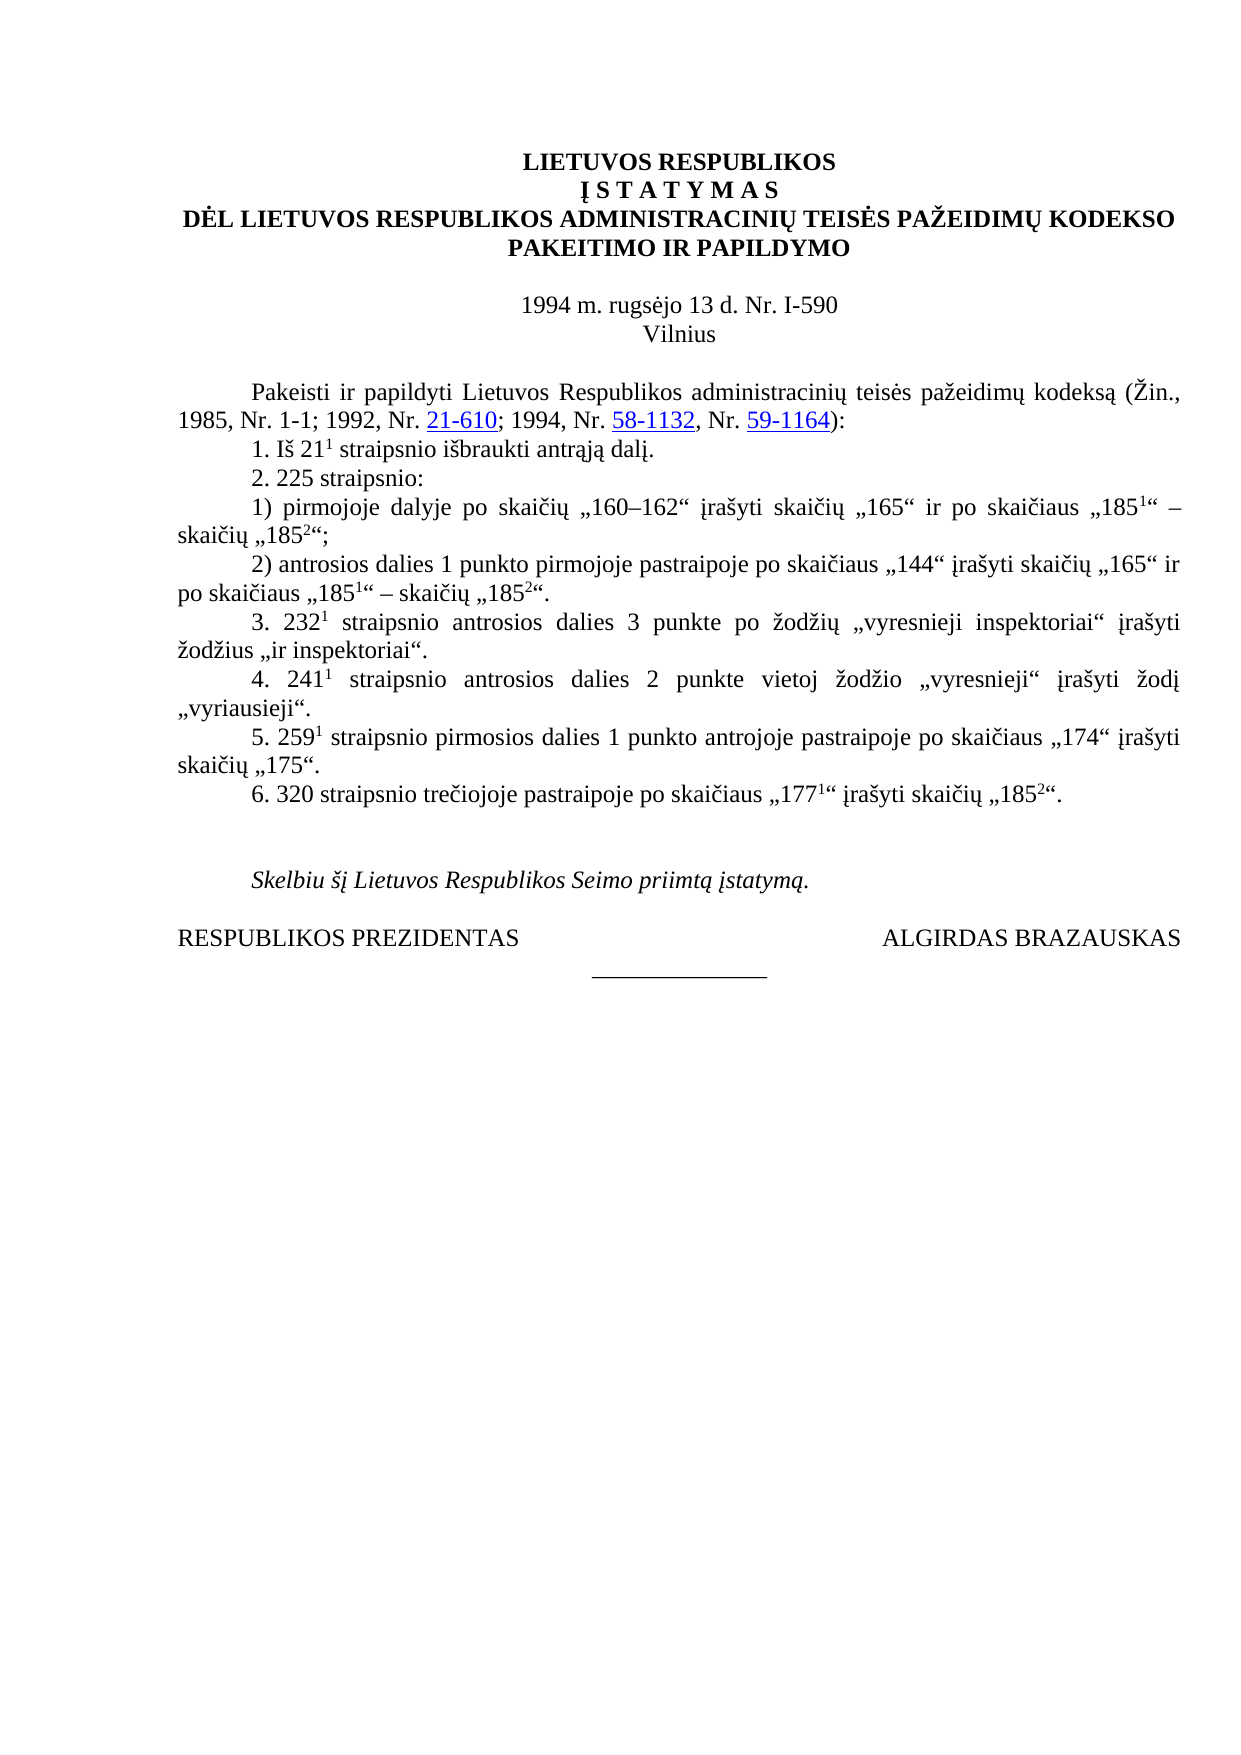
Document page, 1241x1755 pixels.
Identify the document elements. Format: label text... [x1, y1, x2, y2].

text Pakeisti ir papildyti Lietuvos Respublikos administracinių teisės pažeidimų kodeksą (Žin., 1985, Nr. 1-1; 1992, Nr. 21-610; 1994, Nr. 58-1132, Nr. 59-1164): [177, 377, 1181, 434]
text 1994 m. rugsėjo 13 d. Nr. I-590 [177, 291, 1181, 319]
text DĖL LIETUVOS RESPUBLIKOS ADMINISTRACINIŲ TEISĖS PAŽEIDIMŲ KODEKSO PAKEITIMO IR PAPILDYMO [177, 204, 1181, 262]
text Skelbiu šį Lietuvos Respublikos Seimo priimtą įstatymą. [177, 866, 1181, 894]
text ______________ [177, 952, 1181, 981]
text 2) antrosios dalies 1 punkto pirmojoje pastraipoje po skaičiaus „144“ įrašyti skaičių „165“ ir po skaičiaus „1851“ – skaičių „1852“. [177, 549, 1181, 607]
text 1) pirmojoje dalyje po skaičių „160–162“ įrašyti skaičių „165“ ir po skaičiaus „1851“ – skaičių „1852“; [177, 492, 1181, 549]
text 1. Iš 211 straipsnio išbraukti antrąją dalį. [177, 434, 1181, 463]
text 5. 2591 straipsnio pirmosios dalies 1 punkto antrojoje pastraipoje po skaičiaus „174“ įrašyti skaičių „175“. [177, 722, 1181, 779]
text 4. 2411 straipsnio antrosios dalies 2 punkte vietoj žodžio „vyresnieji“ įrašyti žodį „vyriausieji“. [177, 664, 1181, 722]
text Vilnius [177, 319, 1181, 348]
text Į S T A T Y M A S [177, 176, 1181, 204]
text RESPUBLIKOS PREZIDENTAS ALGIRDAS BRAZAUSKAS [177, 923, 1181, 952]
text 6. 320 straipsnio trečiojoje pastraipoje po skaičiaus „1771“ įrašyti skaičių „1852“. [177, 779, 1181, 808]
text 3. 2321 straipsnio antrosios dalies 3 punkte po žodžių „vyresnieji inspektoriai“ įrašyti žodžius „ir inspektoriai“. [177, 607, 1181, 664]
text LIETUVOS RESPUBLIKOS [177, 147, 1181, 176]
text 2. 225 straipsnio: [177, 463, 1181, 492]
